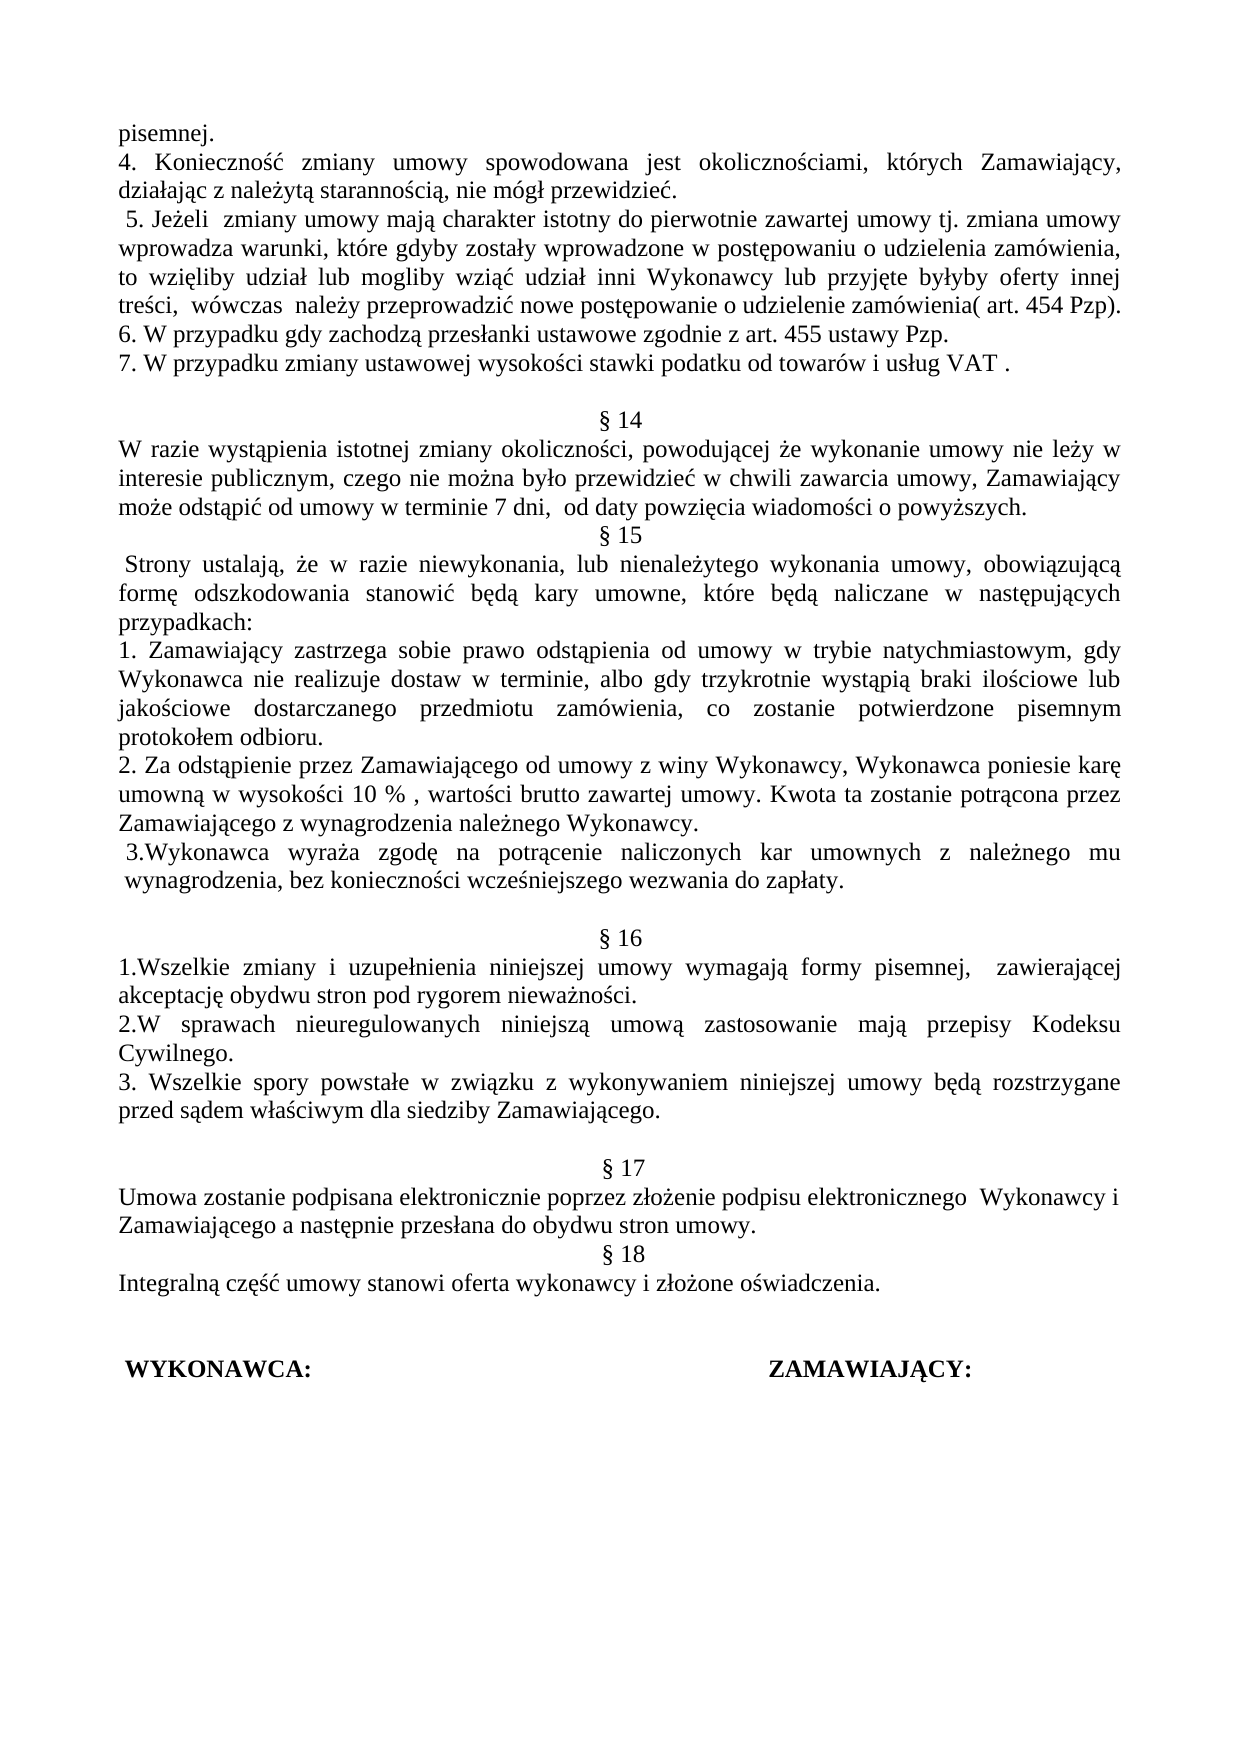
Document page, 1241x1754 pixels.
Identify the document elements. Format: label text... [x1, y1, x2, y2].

text Strony ustalają, że w razie niewykonania, lub nienależytego wykonania umowy, obowiązującą formę odszkodowania stanowić będą kary umowne, które będą naliczane w następujących przypadkach: [118, 549, 1122, 636]
text W razie wystąpienia istotnej zmiany okoliczności, powodującej że wykonanie umowy nie leży w interesie publicznym, czego nie można było przewidzieć w chwili zawarcia umowy, Zamawiający może odstąpić od umowy w terminie 7 dni, od daty powzięcia wiadomości o powyższych. [118, 434, 1122, 521]
text § 14 [118, 406, 1122, 434]
text 1. Zamawiający zastrzega sobie prawo odstąpienia od umowy w trybie natychmiastowym, gdy Wykonawca nie realizuje dostaw w terminie, albo gdy trzykrotnie wystąpią braki ilościowe lub jakościowe dostarczanego przedmiotu zamówienia, co zostanie potwierdzone pisemnym protokołem odbioru. [118, 636, 1122, 751]
text 2. Za odstąpienie przez Zamawiającego od umowy z winy Wykonawcy, Wykonawca poniesie karę umowną w wysokości 10 % , wartości brutto zawartej umowy. Kwota ta zostanie potrącona przez Zamawiającego z wynagrodzenia należnego Wykonawcy. [118, 751, 1122, 837]
text 7. W przypadku zmiany ustawowej wysokości stawki podatku od towarów i usług VAT . [118, 348, 1122, 377]
text Umowa zostanie podpisana elektronicznie poprzez złożenie podpisu elektronicznego Wykonawcy i Zamawiającego a następnie przesłana do obydwu stron umowy. [118, 1182, 1122, 1239]
text 6. W przypadku gdy zachodzą przesłanki ustawowe zgodnie z art. 455 ustawy Pzp. [118, 319, 1122, 348]
text § 15 [118, 521, 1122, 549]
text 3.Wykonawca wyraża zgodę na potrącenie naliczonych kar umownych z należnego mu wynagrodzenia, bez konieczności wcześniejszego wezwania do zapłaty. [89, 837, 1122, 894]
text WYKONAWCA: ZAMAWIAJĄCY: [118, 1354, 1122, 1383]
text pisemnej. [118, 118, 1122, 147]
text 5. Jeżeli zmiany umowy mają charakter istotny do pierwotnie zawartej umowy tj. zmiana umowy wprowadza warunki, które gdyby zostały wprowadzone w postępowaniu o udzielenia zamówienia, to wzięliby udział lub mogliby wziąć udział inni Wykonawcy lub przyjęte byłyby oferty innej treści, wówczas należy przeprowadzić nowe postępowanie o udzielenie zamówienia( art. 454 Pzp). [118, 204, 1122, 319]
text 1.Wszelkie zmiany i uzupełnienia niniejszej umowy wymagają formy pisemnej, zawierającej akceptację obydwu stron pod rygorem nieważności. [118, 952, 1122, 1009]
text 2.W sprawach nieuregulowanych niniejszą umową zastosowanie mają przepisy Kodeksu Cywilnego. [118, 1009, 1122, 1067]
text 4. Konieczność zmiany umowy spowodowana jest okolicznościami, których Zamawiający, działając z należytą starannością, nie mógł przewidzieć. [118, 147, 1122, 204]
text § 17 [118, 1153, 1122, 1182]
text § 16 [118, 923, 1122, 952]
text Integralną część umowy stanowi oferta wykonawcy i złożone oświadczenia. [118, 1268, 1122, 1297]
text § 18 [118, 1239, 1122, 1268]
text 3. Wszelkie spory powstałe w związku z wykonywaniem niniejszej umowy będą rozstrzygane przed sądem właściwym dla siedziby Zamawiającego. [118, 1067, 1122, 1124]
